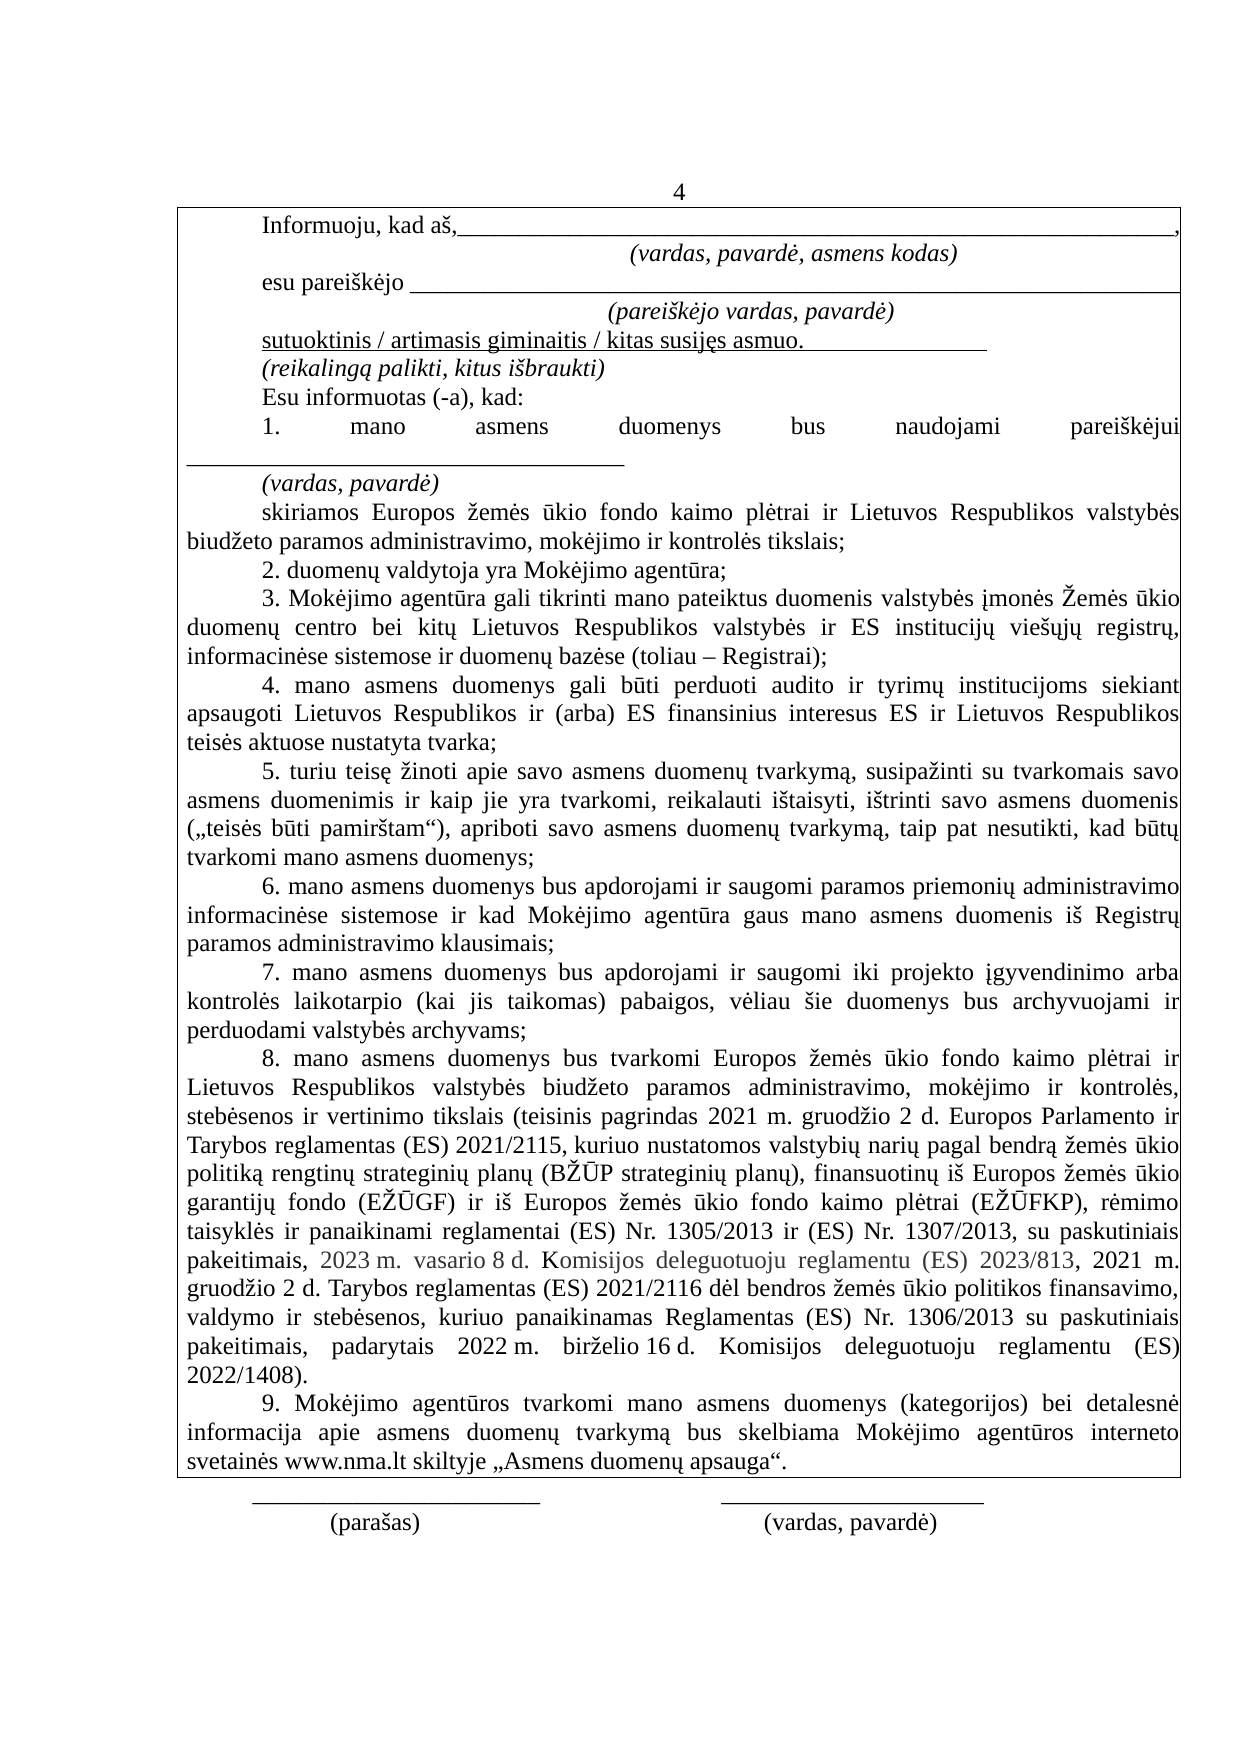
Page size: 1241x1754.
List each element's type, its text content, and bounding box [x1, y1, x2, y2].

text 5. turiu teisę žinoti apie savo asmens duomenų tvarkymą, susipažinti su tvarkomais savo asmens duomenimis ir kaip jie yra tvarkomi, reikalauti ištaisyti, ištrinti savo asmens duomenis („teisės būti pamirštam“), apriboti savo asmens duomenų tvarkymą, taip pat nesutikti, kad būtų tvarkomi mano asmens duomenys; [178, 753, 1180, 868]
text 4. mano asmens duomenys gali būti perduoti audito ir tyrimų institucijoms siekiant apsaugoti Lietuvos Respublikos ir (arba) ES finansinius interesus ES ir Lietuvos Respublikos teisės aktuose nustatyta tvarka; [178, 667, 1180, 753]
text 2. duomenų valdytoja yra Mokėjimo agentūra; [178, 552, 1180, 580]
text 3. Mokėjimo agentūra gali tikrinti mano pateiktus duomenis valstybės įmonės Žemės ūkio duomenų centro bei kitų Lietuvos Respublikos valstybės ir ES institucijų viešųjų registrų, informacinėse sistemose ir duomenų bazėse (toliau – Registrai); [178, 580, 1180, 667]
text sutuoktinis / artimasis giminaitis / kitas susijęs asmuo. [178, 322, 1180, 350]
text (reikalingą palikti, kitus išbraukti) [178, 350, 1180, 379]
text 7. mano asmens duomenys bus apdorojami ir saugomi iki projekto įgyvendinimo arba kontrolės laikotarpio (kai jis taikomas) pabaigos, vėliau šie duomenys bus archyvuojami ir perduodami valstybės archyvams; [178, 954, 1180, 1040]
text 8. mano asmens duomenys bus tvarkomi Europos žemės ūkio fondo kaimo plėtrai ir Lietuvos Respublikos valstybės biudžeto paramos administravimo, mokėjimo ir kontrolės, stebėsenos ir vertinimo tikslais (teisinis pagrindas 2021 m. gruodžio 2 d. Europos Parlamento ir Tarybos reglamentas (ES) 2021/2115, kuriuo nustatomos valstybių narių pagal bendrą žemės ūkio politiką rengtinų strateginių planų (BŽŪP strateginių planų), finansuotinų iš Europos žemės ūkio garantijų fondo (EŽŪGF) ir iš Europos žemės ūkio fondo kaimo plėtrai (EŽŪFKP), rėmimo taisyklės ir panaikinami reglamentai (ES) Nr. 1305/2013 ir (ES) Nr. 1307/2013, su paskutiniais pakeitimais, 2023 m. vasario 8 d. Komisijos deleguotuoju reglamentu (ES) 2023/813, 2021 m. gruodžio 2 d. Tarybos reglamentas (ES) 2021/2116 dėl bendros žemės ūkio politikos finansavimo, valdymo ir stebėsenos, kuriuo panaikinamas Reglamentas (ES) Nr. 1306/2013 su paskutiniais pakeitimais, padarytais 2022 m. birželio 16 d. Komisijos deleguotuoju reglamentu (ES) 2022/1408). [178, 1040, 1180, 1385]
text Esu informuotas (-a), kad: [178, 379, 1180, 408]
text Informuoju, kad aš, , [178, 208, 1180, 235]
text (pareiškėjo vardas, pavardė) [178, 293, 1180, 322]
text _______________________ _____________________ [177, 1478, 1181, 1507]
text esu pareiškėjo [178, 264, 1180, 293]
text 6. mano asmens duomenys bus apdorojami ir saugomi paramos priemonių administravimo informacinėse sistemose ir kad Mokėjimo agentūra gaus mano asmens duomenis iš Registrų paramos administravimo klausimais; [178, 868, 1180, 954]
text skiriamos Europos žemės ūkio fondo kaimo plėtrai ir Lietuvos Respublikos valstybės biudžeto paramos administravimo, mokėjimo ir kontrolės tikslais; [178, 494, 1180, 552]
text (parašas) (vardas, pavardė) [177, 1507, 1181, 1535]
text 1. mano asmens duomenys bus naudojami pareiškėjui ___________________________________ [178, 408, 1180, 465]
text (vardas, pavardė, asmens kodas) [178, 235, 1180, 264]
text 9. Mokėjimo agentūros tvarkomi mano asmens duomenys (kategorijos) bei detalesnė informacija apie asmens duomenų tvarkymą bus skelbiama Mokėjimo agentūros interneto svetainės www.nma.lt skiltyje „Asmens duomenų apsauga“. [178, 1385, 1180, 1477]
text (vardas, pavardė) [178, 465, 1180, 494]
